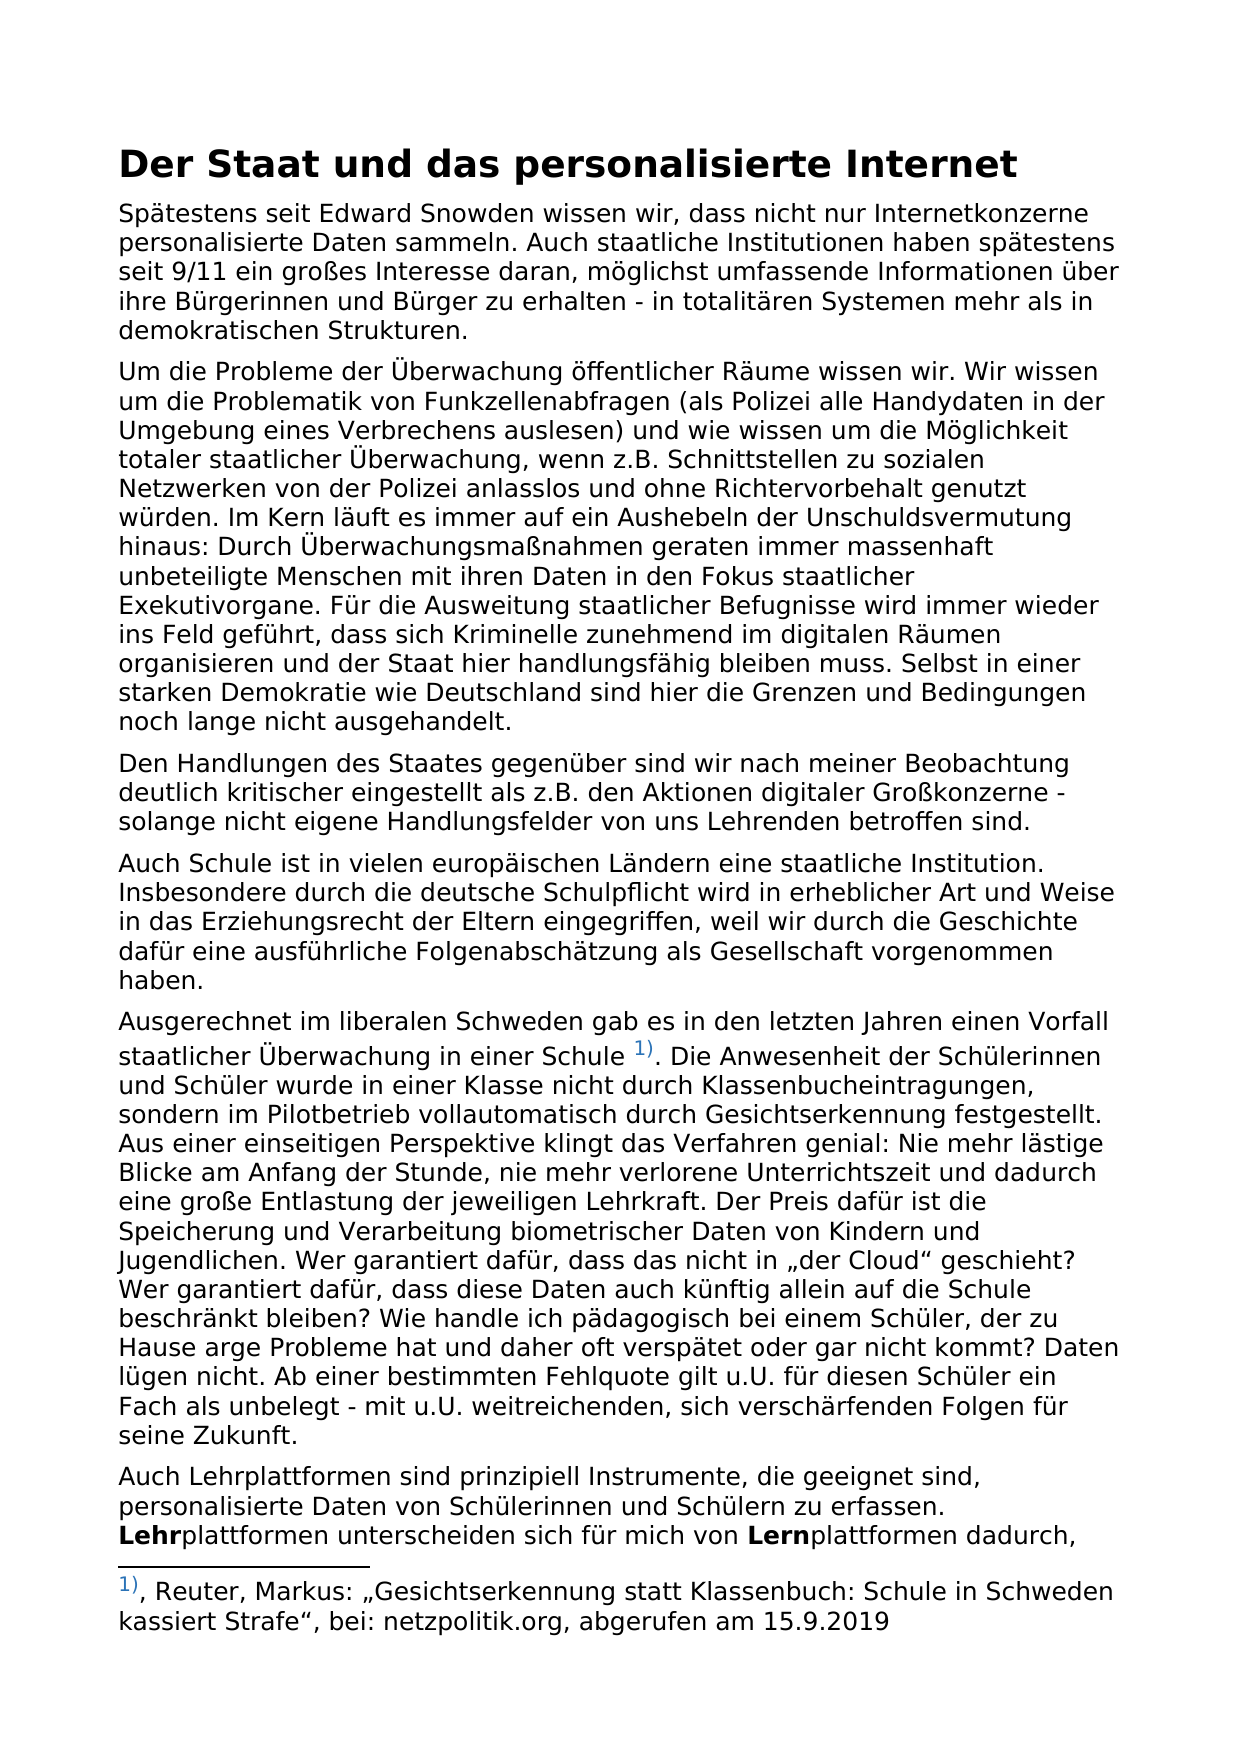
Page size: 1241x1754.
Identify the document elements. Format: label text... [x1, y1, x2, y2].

text , Reuter, Markus: „Gesichtserkennung statt Klassenbuch: Schule in Schweden kassiert Strafe“, bei: netzpolitik.org, abgerufen am 15.9.2019 [118, 1573, 1122, 1636]
text Den Handlungen des Staates gegenüber sind wir nach meiner Beobachtung deutlich kritischer eingestellt als z.B. den Aktionen digitaler Großkonzerne - solange nicht eigene Handlungsfelder von uns Lehrenden betroffen sind. [118, 749, 1122, 837]
text Auch Schule ist in vielen europäischen Ländern eine staatliche Institution. Insbesondere durch die deutsche Schulpflicht wird in erheblicher Art und Weise in das Erziehungsrecht der Eltern eingegriffen, weil wir durch die Geschichte dafür eine ausführliche Folgenabschätzung als Gesellschaft vorgenommen haben. [118, 849, 1122, 995]
text Um die Probleme der Überwachung öffentlicher Räume wissen wir. Wir wissen um die Problematik von Funkzellenabfragen (als Polizei alle Handydaten in der Umgebung eines Verbrechens auslesen) und wie wissen um die Möglichkeit totaler staatlicher Überwachung, wenn z.B. Schnittstellen zu sozialen Netzwerken von der Polizei anlasslos und ohne Richtervorbehalt genutzt würden. Im Kern läuft es immer auf ein Aushebeln der Unschuldsvermutung hinaus: Durch Überwachungsmaßnahmen geraten immer massenhaft unbeteiligte Menschen mit ihren Daten in den Fokus staatlicher Exekutivorgane. Für die Ausweitung staatlicher Befugnisse wird immer wieder ins Feld geführt, dass sich Kriminelle zunehmend im digitalen Räumen organisieren und der Staat hier handlungsfähig bleiben muss. Selbst in einer starken Demokratie wie Deutschland sind hier die Grenzen und Bedingungen noch lange nicht ausgehandelt. [118, 358, 1122, 737]
text Spätestens seit Edward Snowden wissen wir, dass nicht nur Internetkonzerne personalisierte Daten sammeln. Auch staatliche Institutionen haben spätestens seit 9/11 ein großes Interesse daran, möglichst umfassende Informationen über ihre Bürgerinnen und Bürger zu erhalten - in totalitären Systemen mehr als in demokratischen Strukturen. [118, 199, 1122, 345]
text Auch Lehrplattformen sind prinzipiell Instrumente, die geeignet sind, personalisierte Daten von Schülerinnen und Schülern zu erfassen. Lehrplattformen unterscheiden sich für mich von Lernplattformen dadurch, [118, 1462, 1122, 1550]
subtitle Der Staat und das personalisierte Internet [118, 143, 1122, 187]
text Ausgerechnet im liberalen Schweden gab es in den letzten Jahren einen Vorfall staatlicher Überwachung in einer Schule . Die Anwesenheit der Schülerinnen und Schüler wurde in einer Klasse nicht durch Klassenbucheintragungen, sondern im Pilotbetrieb vollautomatisch durch Gesichtserkennung festgestellt. Aus einer einseitigen Perspektive klingt das Verfahren genial: Nie mehr lästige Blicke am Anfang der Stunde, nie mehr verlorene Unterrichtszeit und dadurch eine große Entlastung der jeweiligen Lehrkraft. Der Preis dafür ist die Speicherung und Verarbeitung biometrischer Daten von Kindern und Jugendlichen. Wer garantiert dafür, dass das nicht in „der Cloud“ geschieht? Wer garantiert dafür, dass diese Daten auch künftig allein auf die Schule beschränkt bleiben? Wie handle ich pädagogisch bei einem Schüler, der zu Hause arge Probleme hat und daher oft verspätet oder gar nicht kommt? Daten lügen nicht. Ab einer bestimmten Fehlquote gilt u.U. für diesen Schüler ein Fach als unbelegt - mit u.U. weitreichenden, sich verschärfenden Folgen für seine Zukunft. [118, 1008, 1122, 1450]
